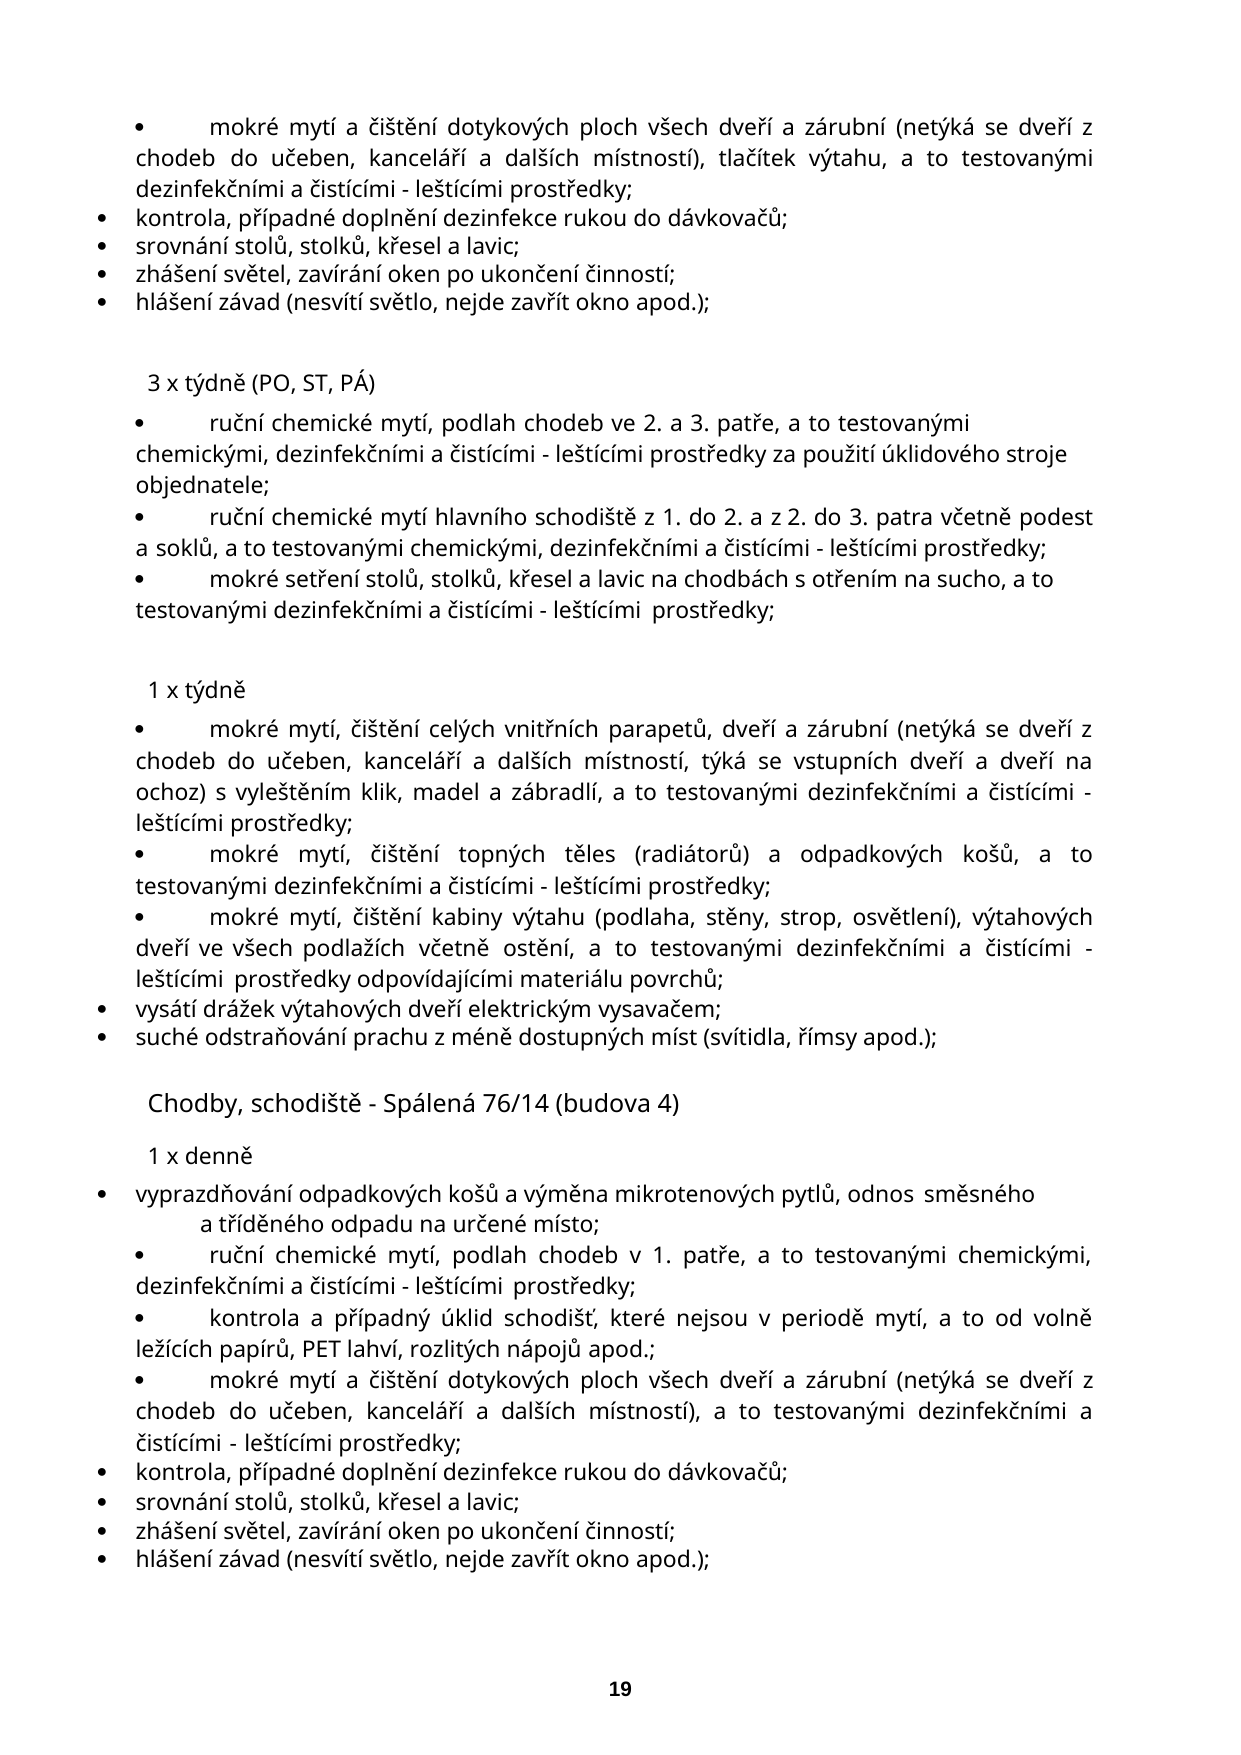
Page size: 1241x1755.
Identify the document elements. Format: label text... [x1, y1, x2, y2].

list mokré setření stolů, stolků, křesel a lavic na chodbách s otřením na sucho, a to testovanými dezinfekčními a čistícími - leštícími prostředky; [135, 563, 1093, 626]
list mokré mytí, čištění topných těles (radiátorů) a odpadkových košů, a to testovanými dezinfekčními a čistícími - leštícími prostředky; [135, 838, 1093, 901]
list ruční chemické mytí hlavního schodiště z 1. do 2. a z 2. do 3. patra včetně podest a soklů, a to testovanými chemickými, dezinfekčními a čistícími - leštícími prostředky; [135, 501, 1093, 563]
subtitle Chodby, schodiště - Spálená 76/14 (budova 4) [147, 1085, 1105, 1119]
text 3 x týdně (PO, ST, PÁ) [147, 367, 1105, 399]
text 1 x denně [147, 1140, 1105, 1171]
list hlášení závad (nesvítí světlo, nejde zavřít okno apod.); [98, 288, 1105, 316]
list mokré mytí, čištění celých vnitřních parapetů, dveří a zárubní (netýká se dveří z chodeb do učeben, kanceláří a dalších místností, týká se vstupních dveří a dveří na ochoz) s vyleštěním klik, madel a zábradlí, a to testovanými dezinfekčními a čistícími - leštícími prostředky; [135, 713, 1094, 838]
text 1 x týdně [147, 674, 1105, 705]
list srovnání stolů, stolků, křesel a lavic; [98, 232, 1105, 260]
text a tříděného odpadu na určené místo; [200, 1208, 1105, 1239]
list srovnání stolů, stolků, křesel a lavic; [98, 1486, 1105, 1517]
list vyprazdňování odpadkových košů a výměna mikrotenových pytlů, odnos směsného [98, 1180, 1105, 1208]
list ruční chemické mytí, podlah chodeb v 1. patře, a to testovanými chemickými, dezinfekčními a čistícími - leštícími prostředky; [135, 1239, 1093, 1301]
list suché odstraňování prachu z méně dostupných míst (svítidla, římsy apod.); [98, 1023, 1105, 1051]
list kontrola, případné doplnění dezinfekce rukou do dávkovačů; [98, 1458, 1105, 1486]
list zhášení světel, zavírání oken po ukončení činností; [98, 260, 1105, 288]
list vysátí drážek výtahových dveří elektrickým vysavačem; [98, 994, 1105, 1023]
list hlášení závad (nesvítí světlo, nejde zavřít okno apod.); [98, 1545, 1105, 1573]
list mokré mytí a čištění dotykových ploch všech dveří a zárubní (netýká se dveří z chodeb do učeben, kanceláří a dalších místností), tlačítek výtahu, a to testovanými dezinfekčními a čistícími - leštícími prostředky; [135, 110, 1093, 204]
list mokré mytí a čištění dotykových ploch všech dveří a zárubní (netýká se dveří z chodeb do učeben, kanceláří a dalších místností), a to testovanými dezinfekčními a čistícími - leštícími prostředky; [135, 1364, 1093, 1458]
list zhášení světel, zavírání oken po ukončení činností; [98, 1517, 1105, 1545]
list ruční chemické mytí, podlah chodeb ve 2. a 3. patře, a to testovanými chemickými, dezinfekčními a čistícími - leštícími prostředky za použití úklidového stroje objednatele; [135, 407, 1093, 501]
list kontrola, případné doplnění dezinfekce rukou do dávkovačů; [98, 204, 1105, 232]
list kontrola a případný úklid schodišť, které nejsou v periodě mytí, a to od volně ležících papírů, PET lahví, rozlitých nápojů apod.; [135, 1301, 1093, 1364]
list mokré mytí, čištění kabiny výtahu (podlaha, stěny, strop, osvětlení), výtahových dveří ve všech podlažích včetně ostění, a to testovanými dezinfekčními a čistícími - leštícími prostředky odpovídajícími materiálu povrchů; [135, 901, 1093, 994]
